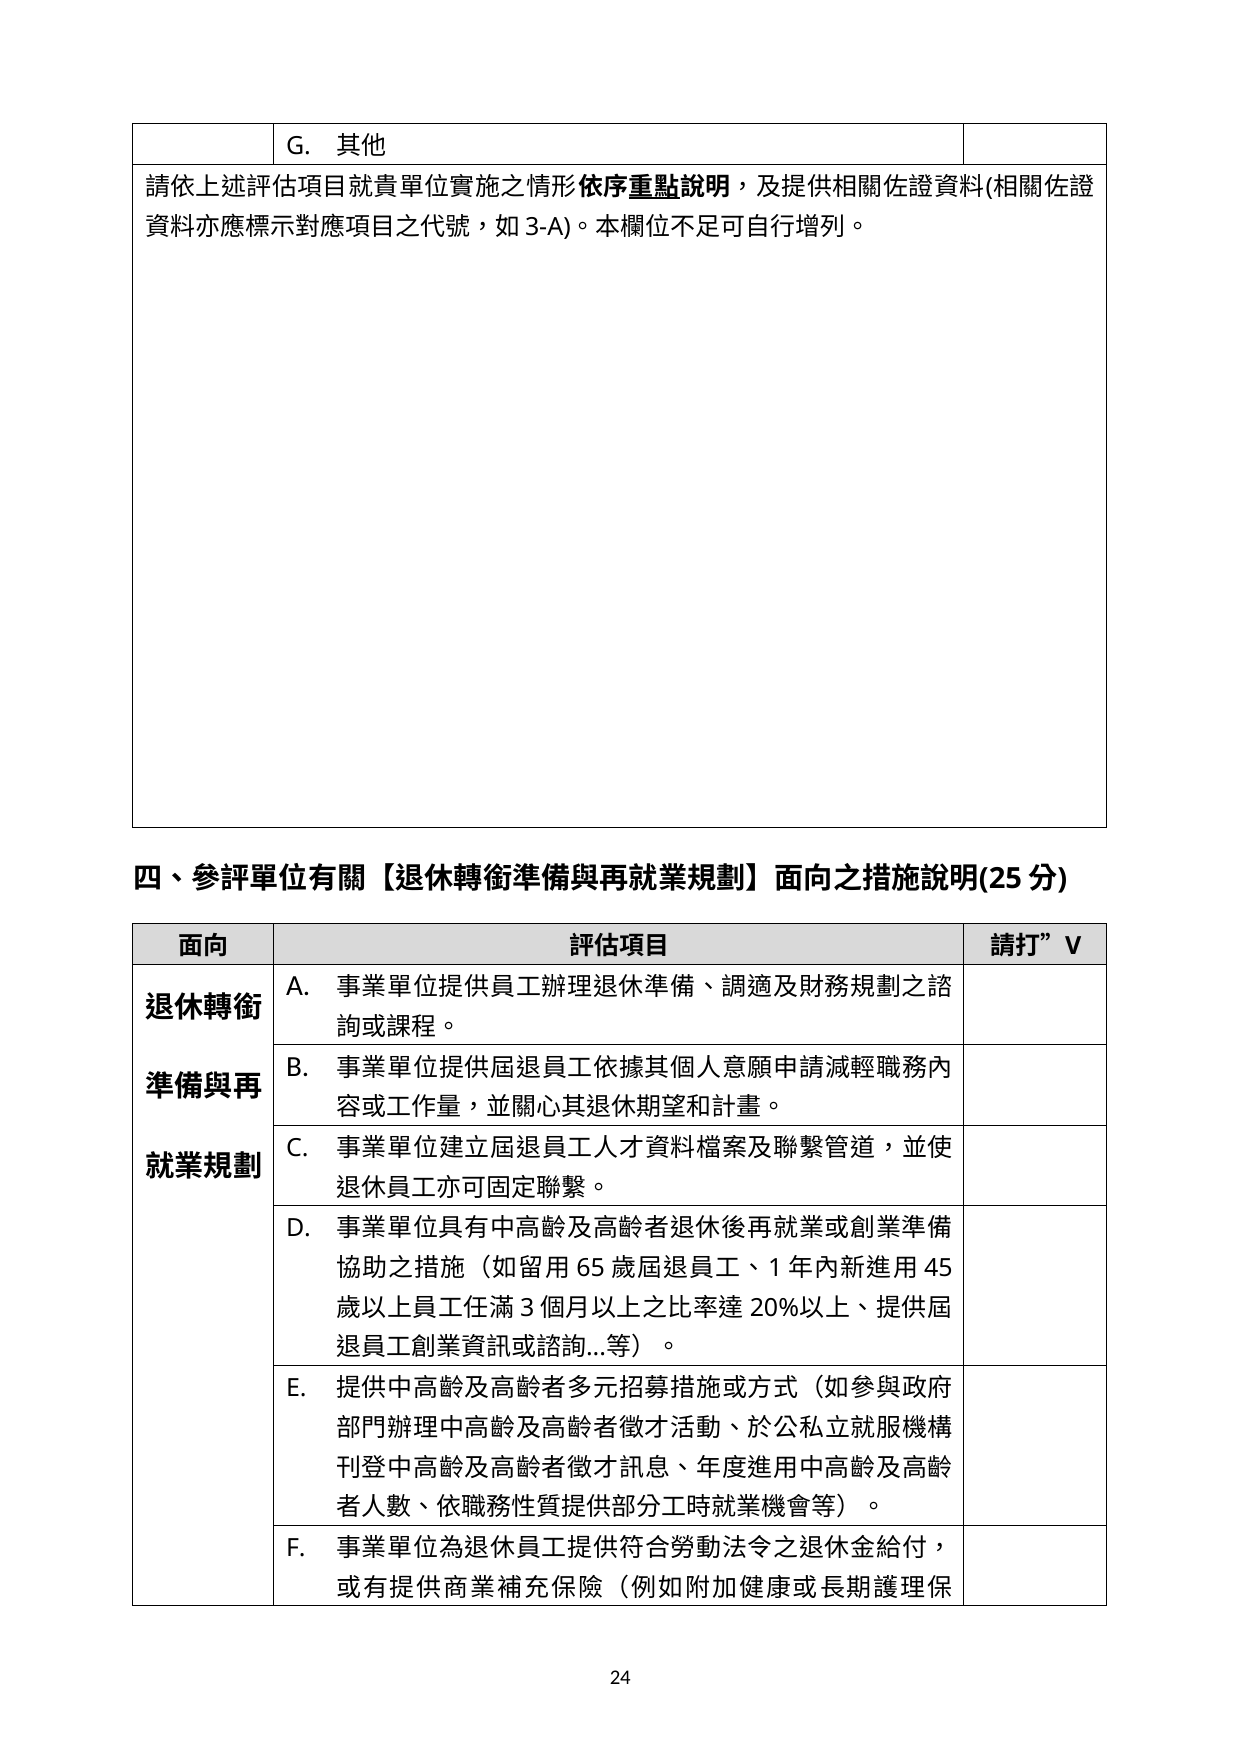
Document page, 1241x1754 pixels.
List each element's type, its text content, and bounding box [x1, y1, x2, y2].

table_cell 請依上述評估項目就貴單位實施之情形依序重點說明，及提供相關佐證資料(相關佐證資料亦應標示對應項目之代號，如3-A)。本欄位不足可自行增列。 [133, 165, 1106, 827]
table_cell [964, 1045, 1106, 1125]
table_cell 退休轉銜準備與再就業規劃 [133, 965, 273, 1605]
table_cell [964, 1206, 1106, 1365]
table_cell 提供中高齡及高齡者多元招募措施或方式（如參與政府部門辦理中高齡及高齡者徵才活動、於公私立就服機構刊登中高齡及高齡者徵才訊息、年度進用中高齡及高齡者人數、依職務性質提供部分工時就業機會等）。 [274, 1366, 963, 1525]
table_header 請打”V [964, 924, 1106, 964]
table_cell 其他 [274, 124, 963, 164]
table_header 評估項目 [274, 924, 963, 964]
table_cell [964, 965, 1106, 1044]
table_cell [964, 1126, 1106, 1205]
table_cell [964, 124, 1106, 164]
table_cell 事業單位提供屆退員工依據其個人意願申請減輕職務內容或工作量，並關心其退休期望和計畫。 [274, 1045, 963, 1125]
table_cell 事業單位提供員工辦理退休準備、調適及財務規劃之諮詢或課程。 [274, 965, 963, 1044]
table_cell [133, 124, 273, 164]
table_cell 事業單位為退休員工提供符合勞動法令之退休金給付，或有提供商業補充保險（例如附加健康或長期護理保 [274, 1526, 963, 1605]
table_cell [964, 1526, 1106, 1605]
table_cell [964, 1366, 1106, 1525]
table_cell 事業單位建立屆退員工人才資料檔案及聯繫管道，並使退休員工亦可固定聯繫。 [274, 1126, 963, 1205]
text 四、參評單位有關【退休轉銜準備與再就業規劃】面向之措施說明(25分) [133, 836, 1107, 915]
table_cell 事業單位具有中高齡及高齡者退休後再就業或創業準備協助之措施（如留用65歲屆退員工、1年內新進用45歲以上員工任滿3個月以上之比率達20%以上、提供屆退員工創業資訊或諮詢...等）。 [274, 1206, 963, 1365]
table_header 面向 [133, 924, 273, 964]
